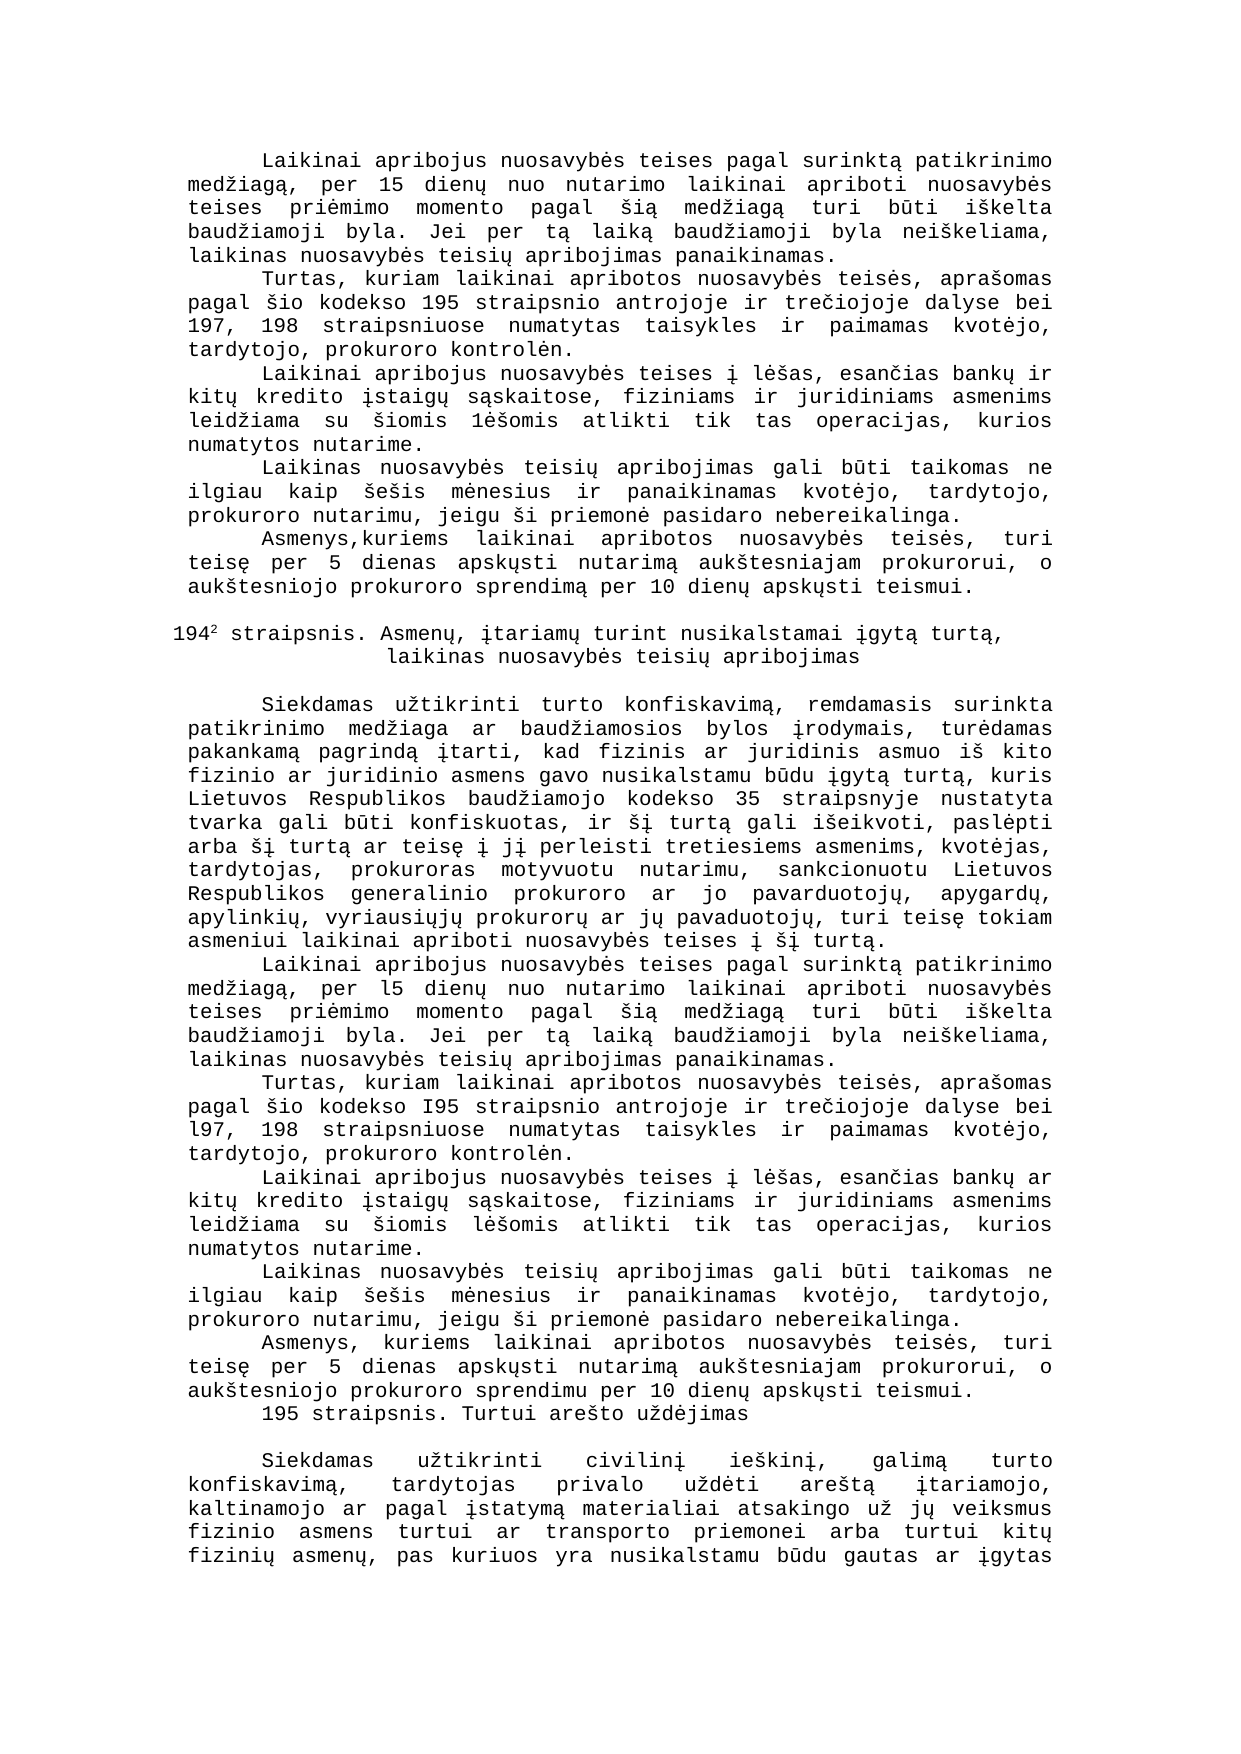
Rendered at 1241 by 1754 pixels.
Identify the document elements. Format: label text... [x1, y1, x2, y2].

text Laikinas nuosavybės teisių apribojimas gali būti taikomas ne ilgiau kaip šešis mėnesius ir panaikinamas kvotėjo, tardytojo, prokuroro nutarimu, jeigu ši priemonė pasidaro nebereikalinga. [187, 1261, 1053, 1332]
text Asmenys, kuriems laikinai apribotos nuosavybės teisės, turi teisę per 5 dienas apskųsti nutarimą aukštesniajam prokurorui, o aukštesniojo prokuroro sprendimu per 10 dienų apskųsti teismui. [187, 1332, 1053, 1403]
text Laikinai apribojus nuosavybės teises pagal surinktą patikrinimo medžiagą, per l5 dienų nuo nutarimo laikinai apriboti nuosavybės teises priėmimo momento pagal šią medžiagą turi būti iškelta baudžiamoji byla. Jei per tą laiką baudžiamoji byla neiškeliama, laikinas nuosavybės teisių apribojimas panaikinamas. [187, 954, 1053, 1072]
text Laikinai apribojus nuosavybės teises pagal surinktą patikrinimo medžiagą, per 15 dienų nuo nutarimo laikinai apriboti nuosavybės teises priėmimo momento pagal šią medžiagą turi būti iškelta baudžiamoji byla. Jei per tą laiką baudžiamoji byla neiškeliama, laikinas nuosavybės teisių apribojimas panaikinamas. [187, 150, 1053, 268]
text laikinas nuosavybės teisių apribojimas [173, 647, 1053, 670]
text Asmenys,kuriems laikinai apribotos nuosavybės teisės, turi teisę per 5 dienas apskųsti nutarimą aukštesniajam prokurorui, o aukštesniojo prokuroro sprendimą per 10 dienų apskųsti teismui. [187, 528, 1053, 599]
text Laikinas nuosavybės teisių apribojimas gali būti taikomas ne ilgiau kaip šešis mėnesius ir panaikinamas kvotėjo, tardytojo, prokuroro nutarimu, jeigu ši priemonė pasidaro nebereikalinga. [187, 457, 1053, 528]
text 195 straipsnis. Turtui arešto uždėjimas [187, 1403, 1053, 1427]
text Laikinai apribojus nuosavybės teises į lėšas, esančias bankų ar kitų kredito įstaigų sąskaitose, fiziniams ir juridiniams asmenims leidžiama su šiomis lėšomis atlikti tik tas operacijas, kurios numatytos nutarime. [187, 1167, 1053, 1261]
text Turtas, kuriam laikinai apribotos nuosavybės teisės, aprašomas pagal šio kodekso I95 straipsnio antrojoje ir trečiojoje dalyse bei l97, 198 straipsniuose numatytas taisykles ir paimamas kvotėjo, tardytojo, prokuroro kontrolėn. [187, 1072, 1053, 1167]
text Siekdamas užtikrinti civilinį ieškinį, galimą turto konfiskavimą, tardytojas privalo uždėti areštą įtariamojo, kaltinamojo ar pagal įstatymą materialiai atsakingo už jų veiksmus fizinio asmens turtui ar transporto priemonei arba turtui kitų fizinių asmenų, pas kuriuos yra nusikalstamu būdu gautas ar įgytas [187, 1451, 1053, 1569]
text Siekdamas užtikrinti turto konfiskavimą, remdamasis surinkta patikrinimo medžiaga ar baudžiamosios bylos įrodymais, turėdamas pakankamą pagrindą įtarti, kad fizinis ar juridinis asmuo iš kito fizinio ar juridinio asmens gavo nusikalstamu būdu įgytą turtą, kuris Lietuvos Respublikos baudžiamojo kodekso 35 straipsnyje nustatyta tvarka gali būti konfiskuotas, ir šį turtą gali išeikvoti, paslėpti arba šį turtą ar teisę į jį perleisti tretiesiems asmenims, kvotėjas, tardytojas, prokuroras motyvuotu nutarimu, sankcionuotu Lietuvos Respublikos generalinio prokuroro ar jo pavarduotojų, apygardų, apylinkių, vyriausiųjų prokurorų ar jų pavaduotojų, turi teisę tokiam asmeniui laikinai apriboti nuosavybės teises į šį turtą. [187, 694, 1053, 954]
text 1942 straipsnis. Asmenų, įtariamų turint nusikalstamai įgytą turtą, [173, 623, 1053, 647]
text Turtas, kuriam laikinai apribotos nuosavybės teisės, aprašomas pagal šio kodekso 195 straipsnio antrojoje ir trečiojoje dalyse bei 197, 198 straipsniuose numatytas taisykles ir paimamas kvotėjo, tardytojo, prokuroro kontrolėn. [187, 268, 1053, 363]
text Laikinai apribojus nuosavybės teises į lėšas, esančias bankų ir kitų kredito įstaigų sąskaitose, fiziniams ir juridiniams asmenims leidžiama su šiomis 1ėšomis atlikti tik tas operacijas, kurios numatytos nutarime. [187, 363, 1053, 457]
